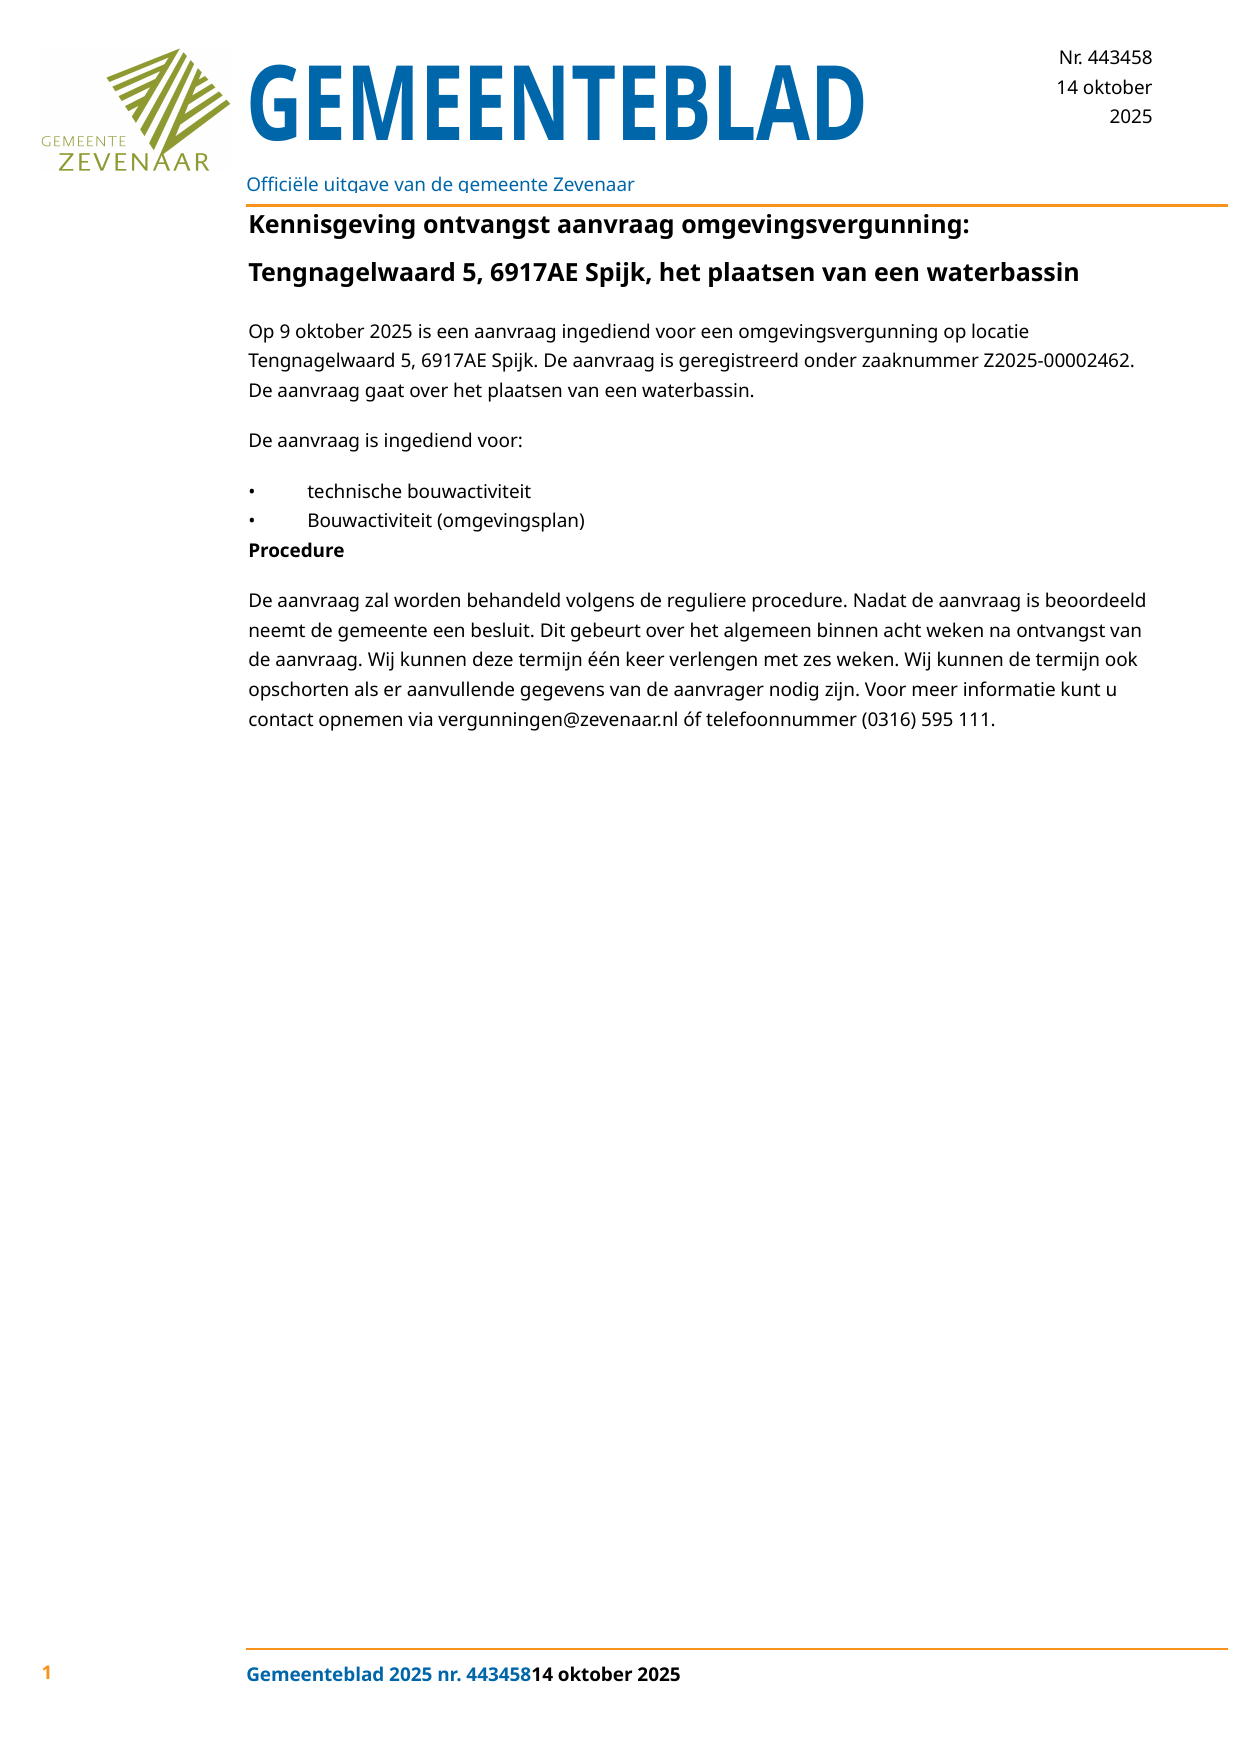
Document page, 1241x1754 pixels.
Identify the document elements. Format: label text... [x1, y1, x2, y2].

text Kennisgeving ontvangst aanvraag omgevingsvergunning: Tengnagelwaard 5, 6917AE Spijk, het plaatsen van een waterbassin [248, 207, 1152, 288]
list Bouwactiviteit (omgevingsplan) [248, 507, 1152, 533]
text De aanvraag is ingediend voor: [248, 427, 1152, 453]
text Procedure [248, 537, 1152, 563]
text De aanvraag zal worden behandeld volgens de reguliere procedure. Nadat de aanvraag is beoordeeld neemt de gemeente een besluit. Dit gebeurt over het algemeen binnen acht weken na ontvangst van de aanvraag. Wij kunnen deze termijn één keer verlengen met zes weken. Wij kunnen de termijn ook opschorten als er aanvullende gegevens van de aanvrager nodig zijn. Voor meer informatie kunt u contact opnemen via vergunningen@zevenaar.nl óf telefoonnummer (0316) 595 111. [248, 587, 1152, 732]
list technische bouwactiviteit [248, 478, 1152, 504]
text Op 9 oktober 2025 is een aanvraag ingediend voor een omgevingsvergunning op locatie Tengnagelwaard 5, 6917AE Spijk. De aanvraag is geregistreerd onder zaaknummer Z2025-00002462. De aanvraag gaat over het plaatsen van een waterbassin. [248, 318, 1152, 403]
picture [41, 47, 231, 172]
